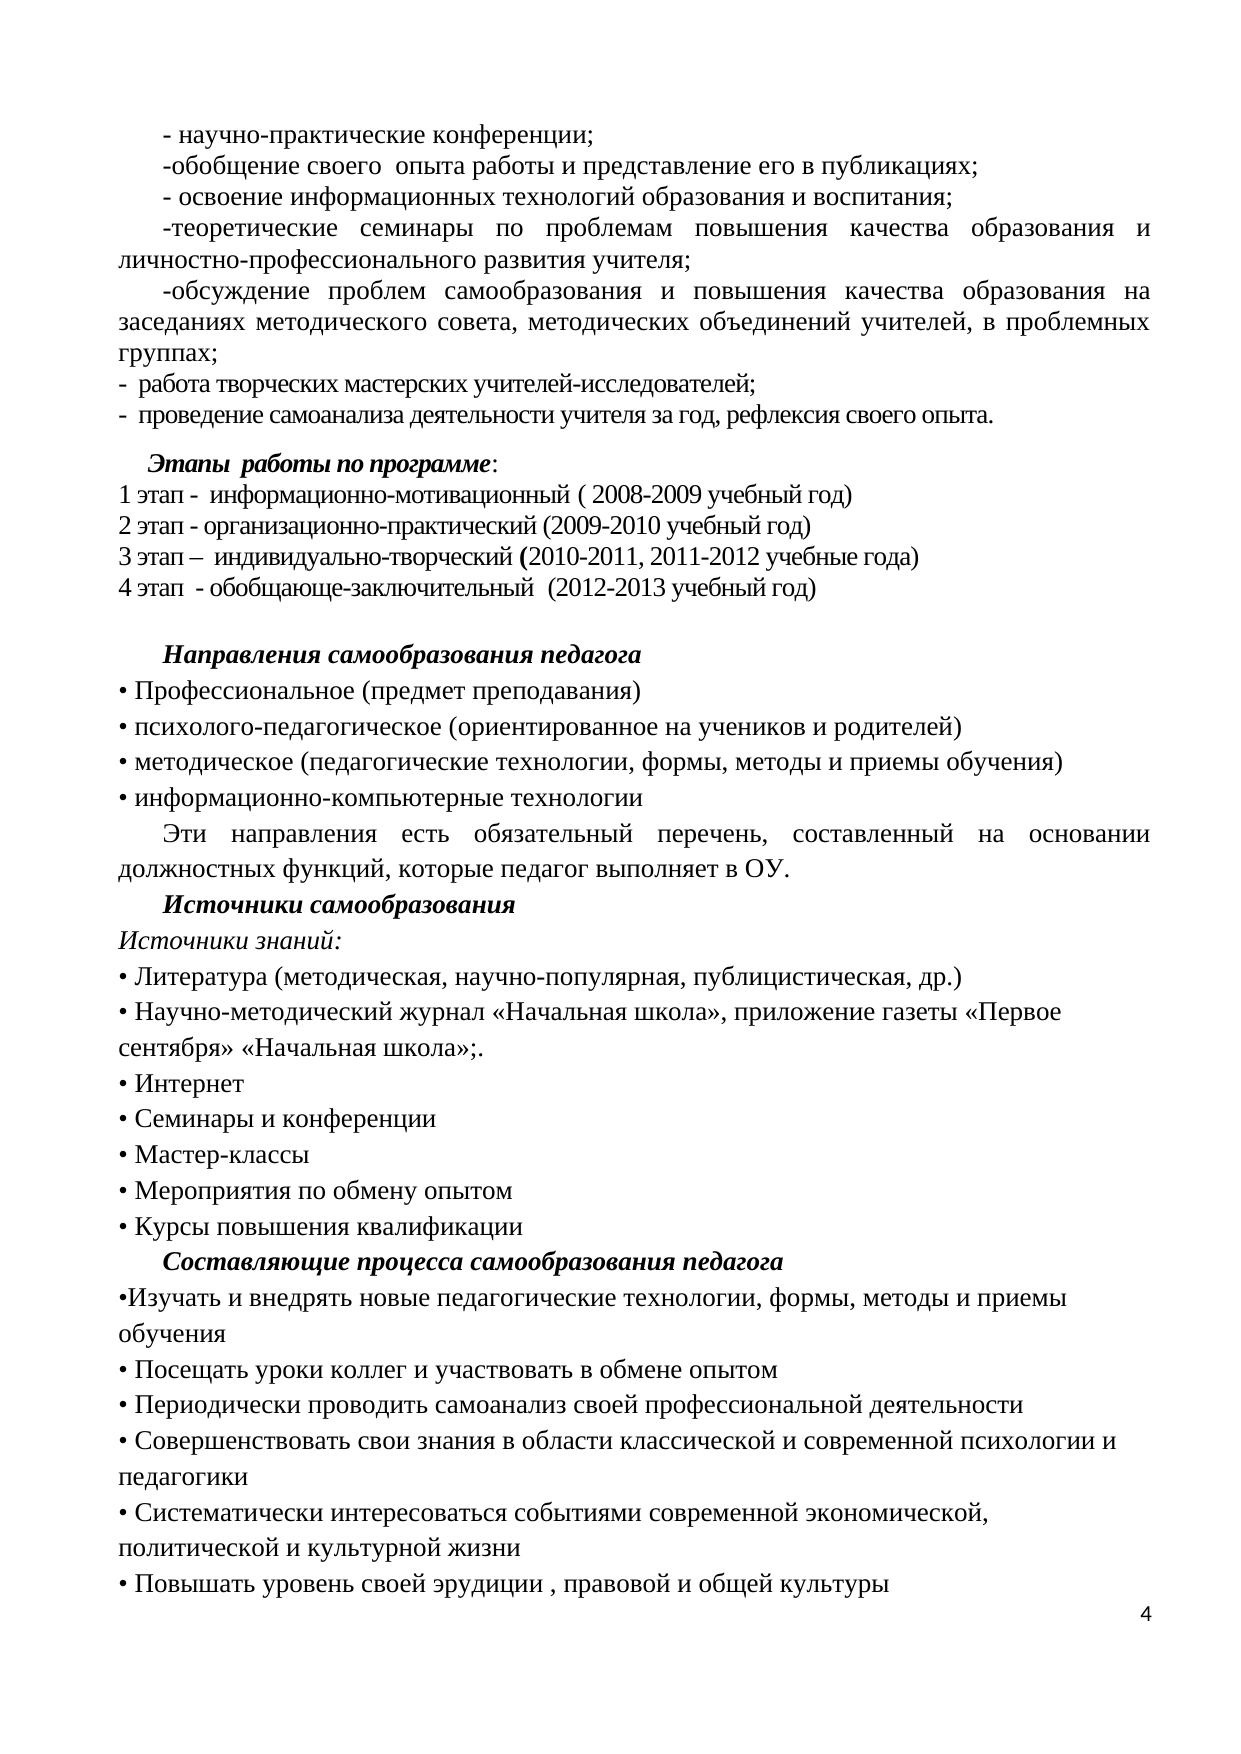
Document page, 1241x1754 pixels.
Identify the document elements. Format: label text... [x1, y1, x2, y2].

text • Посещать уроки коллег и участвовать в обмене опытом [118, 1353, 1152, 1384]
text Источники самообразования [118, 888, 1152, 919]
list -обсуждение проблем самообразования и повышения качества образования на заседаниях методического совета, методических объединений учителей, в проблемных группах; [118, 274, 1152, 367]
text •Изучать и внедрять новые педагогические технологии, формы, методы и приемы обучения [118, 1281, 1152, 1348]
text • Совершенствовать свои знания в области классической и современной психологии и педагогики [118, 1424, 1152, 1491]
text - работа творческих мастерских учителей-исследователей; [118, 367, 1152, 398]
text Направления самообразования педагога [162, 638, 1152, 669]
text • Мероприятия по обмену опытом [118, 1174, 1152, 1205]
text Составляющие процесса самообразования педагога [118, 1246, 1152, 1277]
text • информационно-компьютерные технологии [118, 781, 1152, 812]
text • Мастер-классы [118, 1138, 1152, 1169]
text - проведение самоанализа деятельности учителя за год, рефлексия своего опыта. [118, 398, 1181, 429]
text Источники знаний: [118, 924, 1152, 955]
text Эти направления есть обязательный перечень, составленный на основании должностных функций, которые педагог выполняет в ОУ. [118, 817, 1152, 884]
text • Систематически интересоваться событиями современной экономической, политической и культурной жизни [118, 1496, 1152, 1562]
text 4 этап - обобщающе-заключительный (2012-2013 учебный год) [118, 571, 1152, 602]
text • Семинары и конференции [118, 1103, 1152, 1134]
list - научно-практические конференции; [118, 118, 1152, 149]
text 3 этап – индивидуально-творческий (2010-2011, 2011-2012 учебные года) [118, 540, 1152, 571]
text • психолого-педагогическое (ориентированное на учеников и родителей) [118, 709, 1152, 741]
list - освоение информационных технологий образования и воспитания; [118, 180, 1152, 212]
text 1 этап - информационно-мотивационный ( 2008-2009 учебный год) [118, 478, 1152, 509]
text 2 этап - организационно-практический (2009-2010 учебный год) [118, 509, 1152, 540]
text • Научно-методический журнал «Начальная школа», приложение газеты «Первое сентября» «Начальная школа»;. [118, 995, 1152, 1062]
text • Периодически проводить самоанализ своей профессиональной деятельности [118, 1388, 1152, 1419]
list -теоретические семинары по проблемам повышения качества образования и личностно-профессионального развития учителя; [118, 212, 1152, 274]
text • Курсы повышения квалификации [118, 1210, 1152, 1241]
text • Профессиональное (предмет преподавания) [118, 674, 1152, 705]
text • методическое (педагогические технологии, формы, методы и приемы обучения) [118, 745, 1152, 776]
text • Литература (методическая, научно-популярная, публицистическая, др.) [118, 960, 1152, 991]
list -обобщение своего опыта работы и представление его в публикациях; [118, 149, 1152, 180]
text • Интернет [118, 1067, 1152, 1098]
text Этапы работы по программе: [148, 447, 1152, 478]
text • Повышать уровень своей эрудиции , правовой и общей культуры [118, 1567, 1152, 1598]
